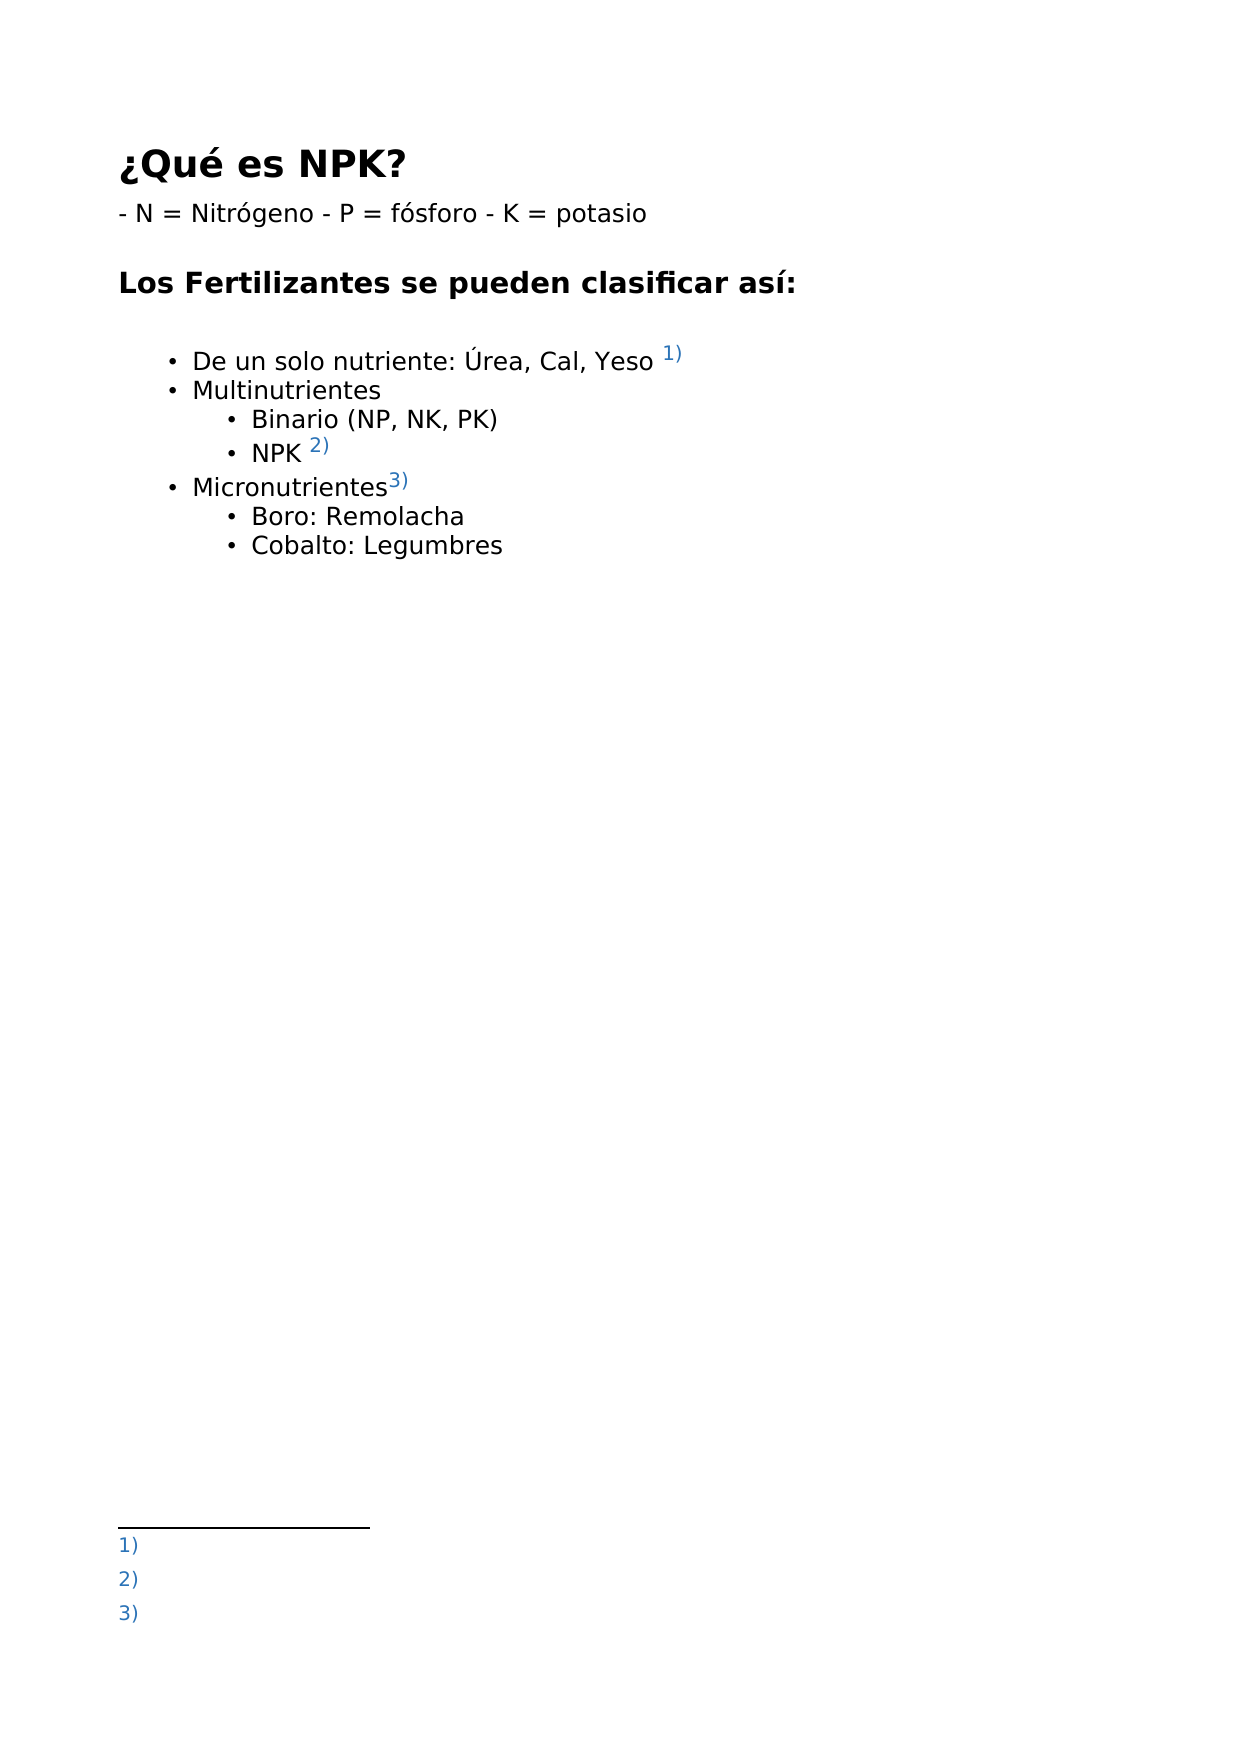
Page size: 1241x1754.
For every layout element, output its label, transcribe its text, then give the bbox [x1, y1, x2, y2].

list De un solo nutriente: Úrea, Cal, Yeso [177, 342, 1122, 376]
list Micronutrientes [177, 468, 1122, 502]
subtitle ¿Qué es NPK? [118, 143, 1122, 187]
text - N = Nitrógeno - P = fósforo - K = potasio [118, 199, 1122, 228]
list Multinutrientes [177, 376, 1122, 405]
list NPK [236, 434, 1122, 468]
subtitle Los Fertilizantes se pueden clasificar así: [118, 266, 1122, 300]
list Boro: Remolacha [236, 502, 1122, 532]
list Cobalto: Legumbres [236, 532, 1122, 561]
list Binario (NP, NK, PK) [236, 405, 1122, 434]
